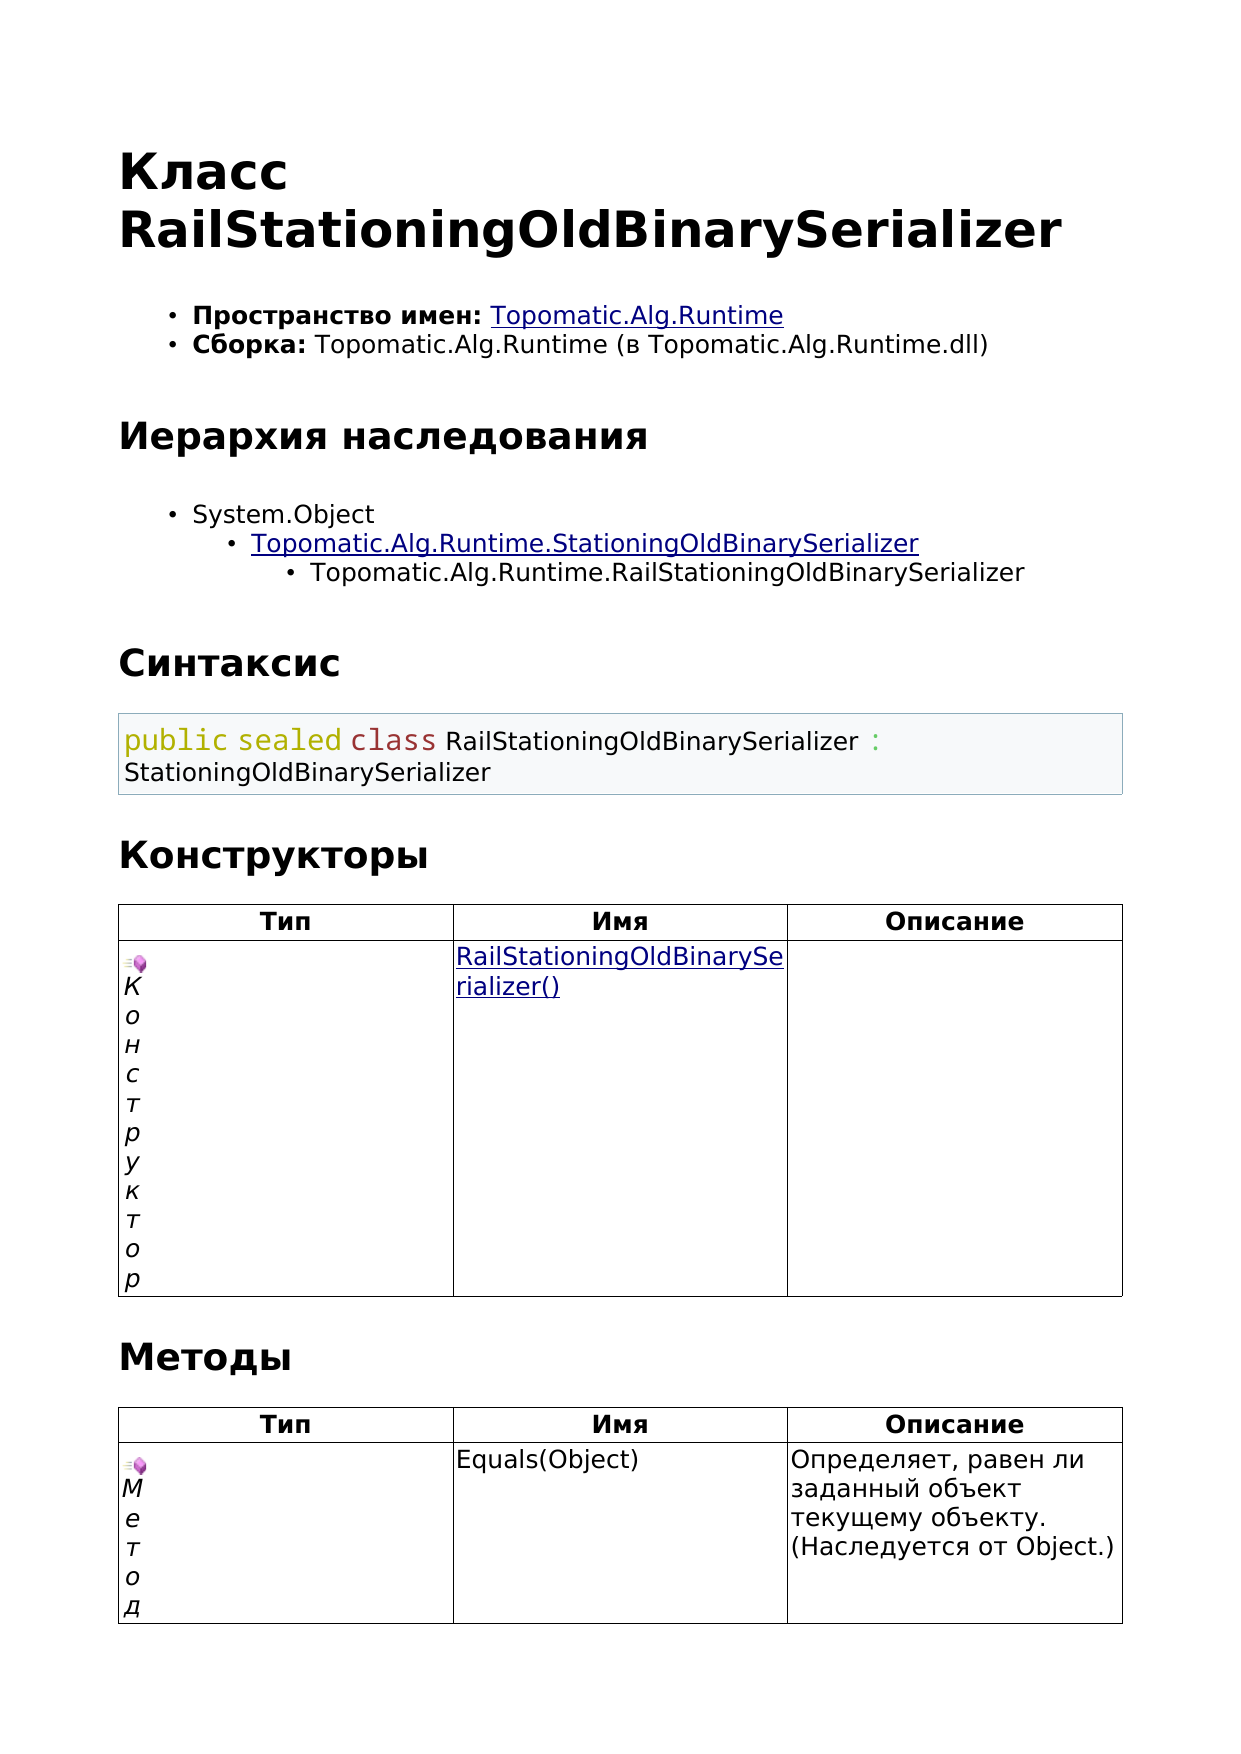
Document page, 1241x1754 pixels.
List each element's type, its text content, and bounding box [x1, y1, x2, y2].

list Пространство имен: Topomatic.Alg.Runtime [177, 302, 1122, 331]
table_header Описание [788, 905, 1122, 939]
table_cell [788, 941, 1122, 1296]
table_header Тип [119, 1408, 453, 1442]
table_cell Equals(Object) [454, 1443, 787, 1623]
table_cell [119, 941, 453, 1296]
subtitle Синтаксис [118, 642, 1122, 686]
table_header Тип [119, 905, 453, 939]
table_cell [119, 1443, 453, 1623]
table_header Имя [454, 1408, 787, 1442]
table_cell RailStationingOldBinarySerializer() [454, 941, 787, 1296]
subtitle Методы [118, 1336, 1122, 1379]
list Topomatic.Alg.Runtime.StationingOldBinarySerializer [236, 529, 1122, 558]
subtitle Класс RailStationingOldBinarySerializer [118, 143, 1122, 259]
picture [121, 1457, 147, 1475]
table_header public sealed class RailStationingOldBinarySerializer : StationingOldBinarySerializer [119, 714, 1122, 793]
picture [121, 955, 147, 973]
table_cell Определяет, равен ли заданный объект текущему объекту. (Наследуется от Object.) [788, 1443, 1122, 1623]
subtitle Иерархия наследования [118, 414, 1122, 458]
list Сборка: Topomatic.Alg.Runtime (в Topomatic.Alg.Runtime.dll) [177, 331, 1122, 360]
list Topomatic.Alg.Runtime.RailStationingOldBinarySerializer [295, 558, 1122, 587]
list System.Object [177, 500, 1122, 529]
table_header Описание [788, 1408, 1122, 1442]
table_header Имя [454, 905, 787, 939]
subtitle Конструкторы [118, 833, 1122, 877]
